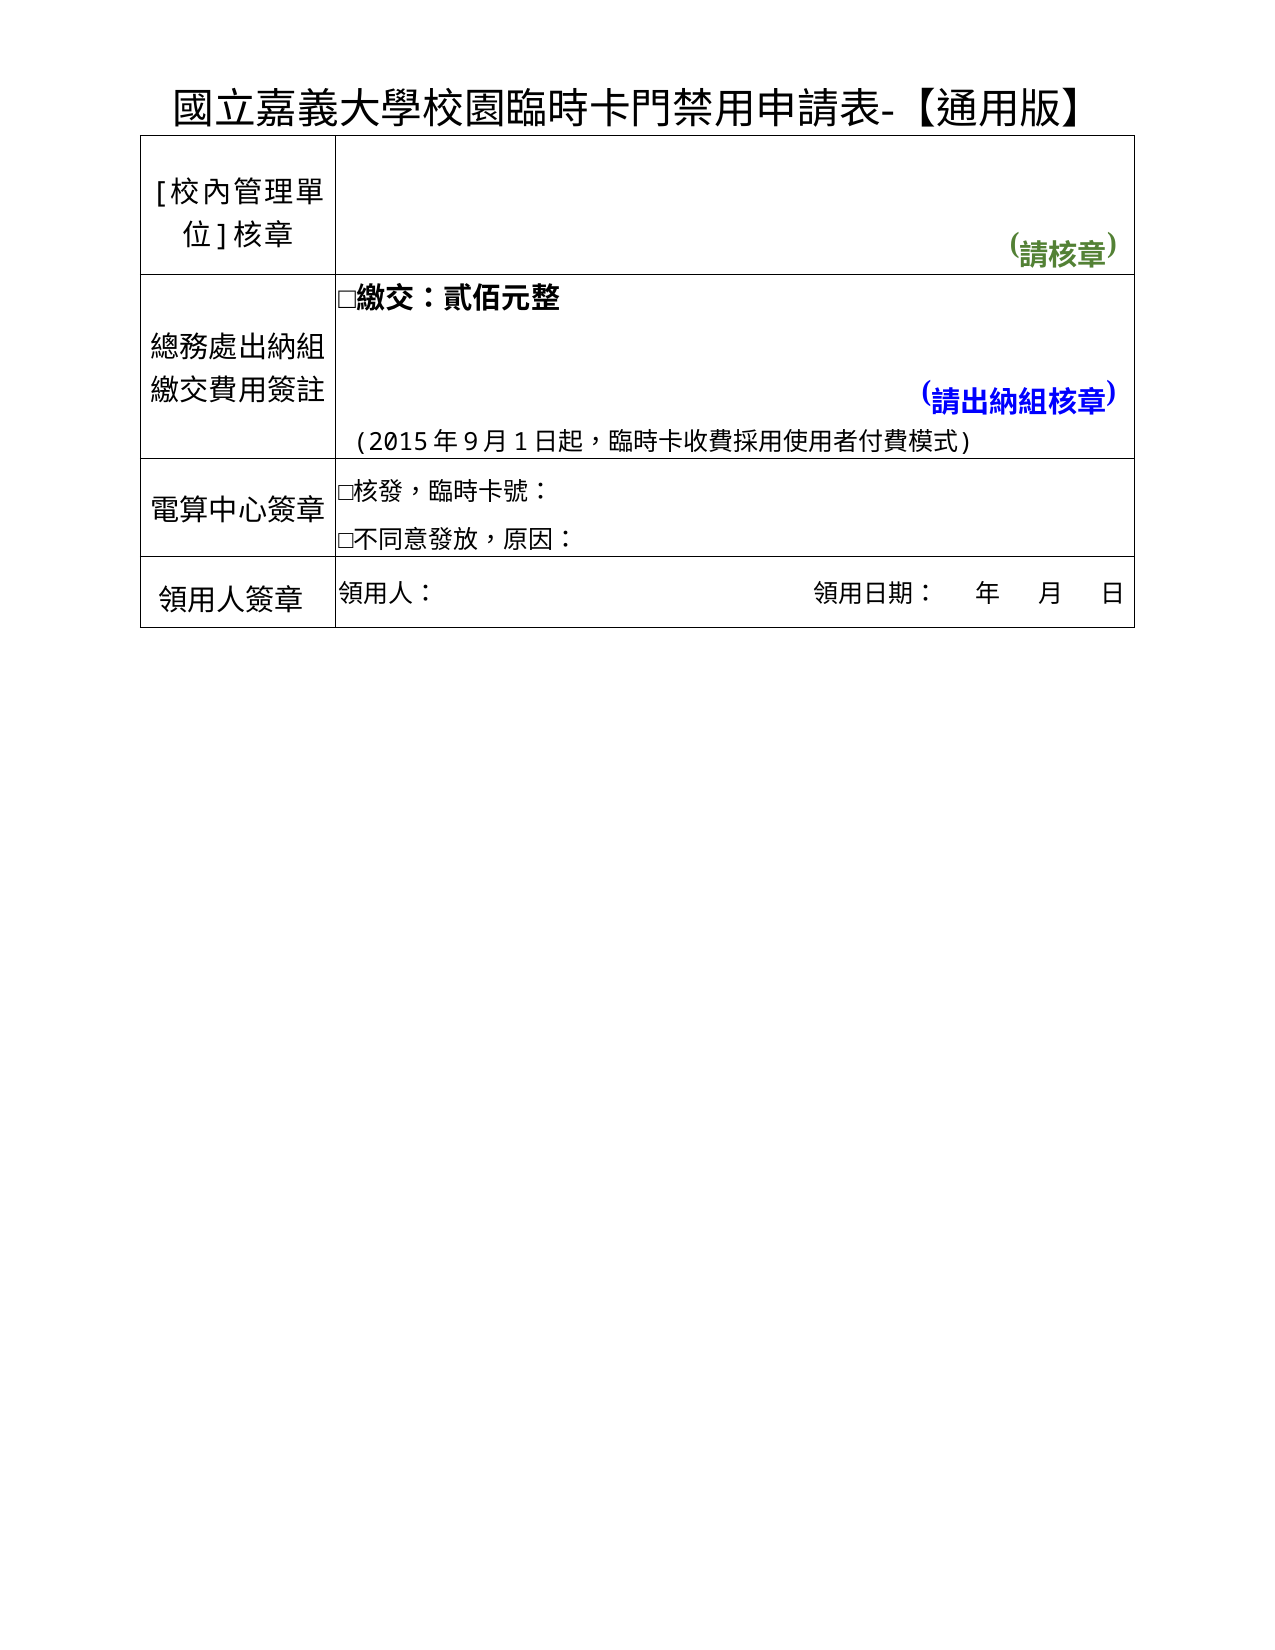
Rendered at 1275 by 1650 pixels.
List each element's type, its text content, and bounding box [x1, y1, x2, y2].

table_cell 電算中心簽章 [141, 459, 335, 556]
table_cell (請核章) [336, 136, 1134, 274]
table_cell □繳交：貳佰元整 (請出納組核章) (2015年9月1日起，臨時卡收費採用使用者付費模式) [336, 275, 1134, 457]
table_cell □核發，臨時卡號： □不同意發放，原因： [336, 459, 1134, 556]
table_cell 總務處出納組繳交費用簽註 [141, 275, 335, 457]
table_cell [校內管理單位]核章 [141, 136, 335, 274]
table_cell 領用人簽章 [141, 557, 335, 627]
table_cell 領用人： 領用日期： 年 月 日 [336, 557, 1134, 627]
